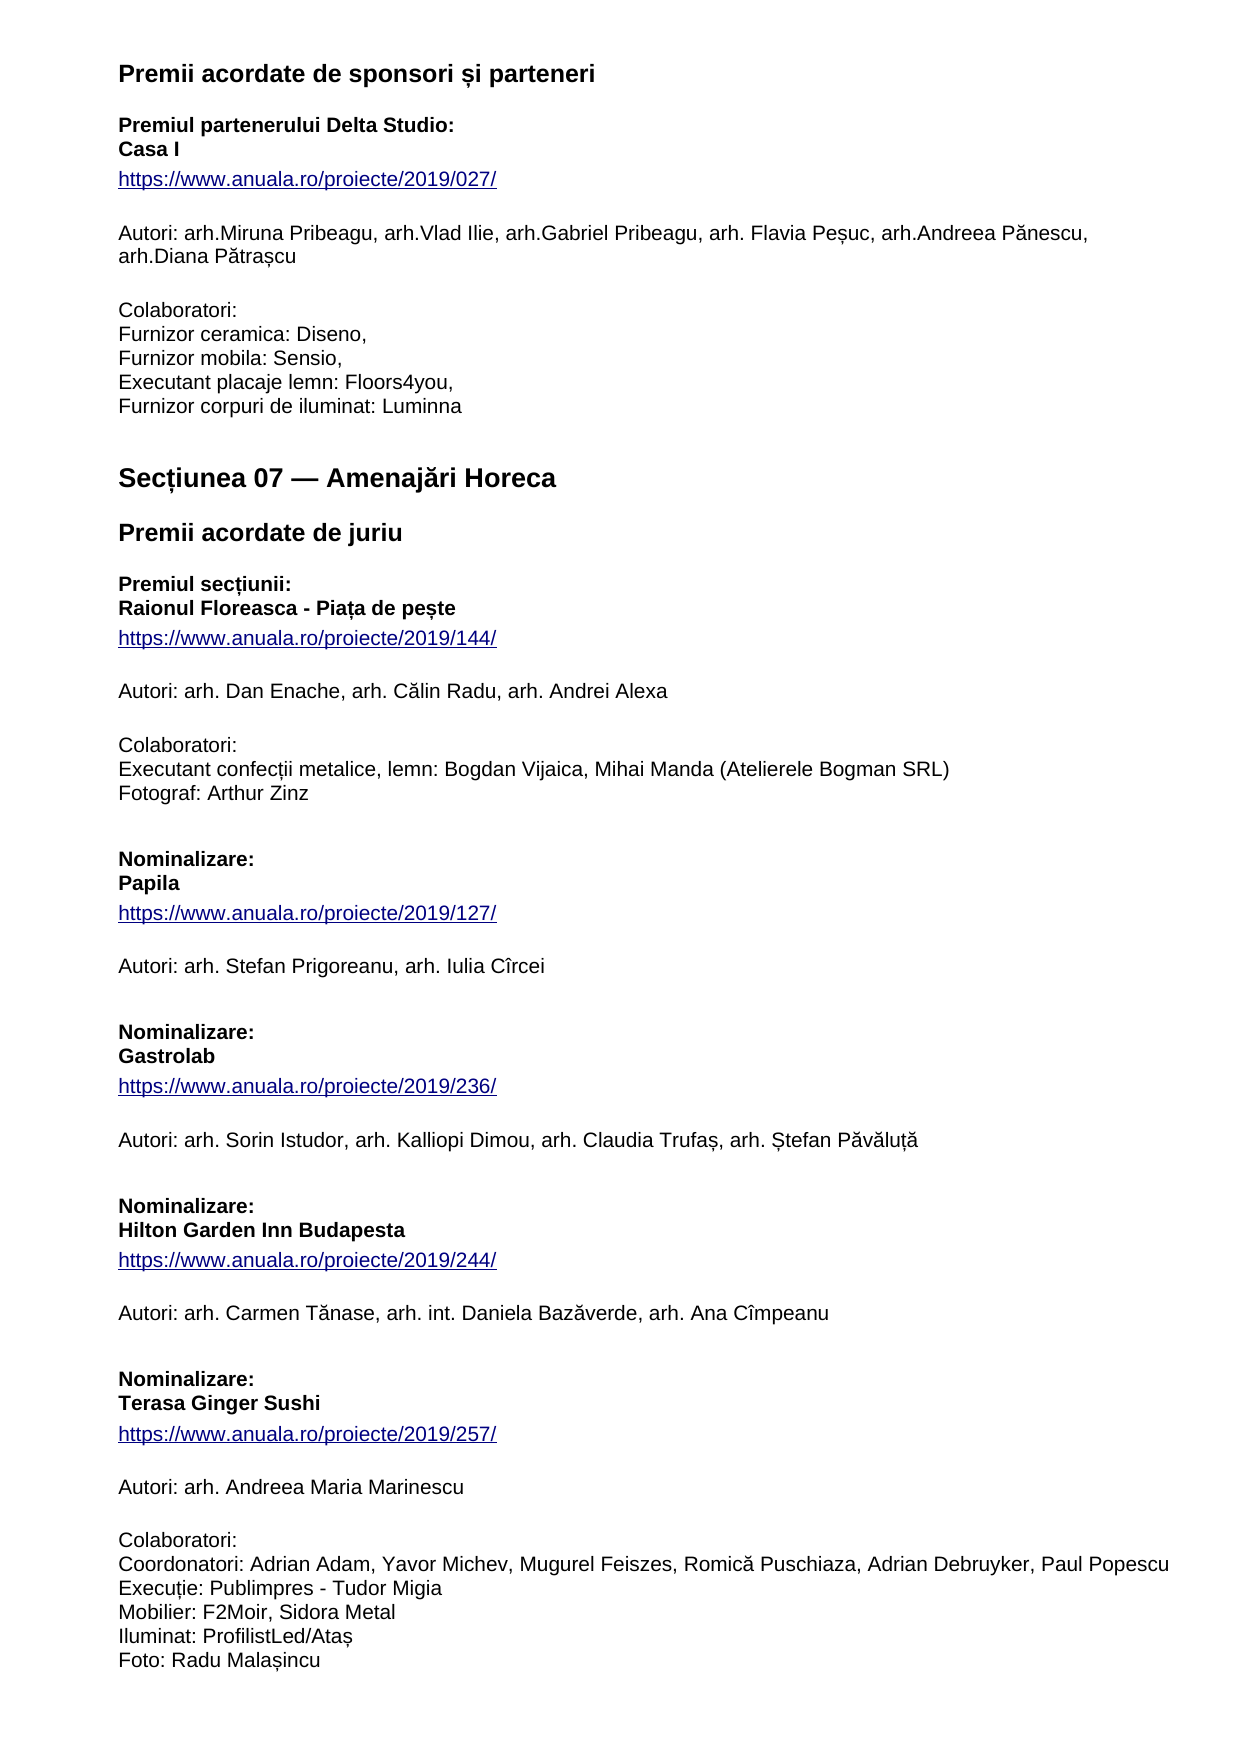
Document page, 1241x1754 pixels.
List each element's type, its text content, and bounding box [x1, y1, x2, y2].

text Autori: arh. Sorin Istudor, arh. Kalliopi Dimou, arh. Claudia Trufaș, arh. Ștefan Păvăluță [118, 1128, 1181, 1152]
subtitle Premii acordate de sponsori și parteneri [118, 59, 1181, 88]
text https://www.anuala.ro/proiecte/2019/257/ [118, 1421, 1181, 1445]
subtitle Nominalizare: Gastrolab [118, 1020, 1181, 1068]
subtitle Premiul secțiunii: Raionul Floreasca - Piața de pește [118, 572, 1181, 619]
text https://www.anuala.ro/proiecte/2019/027/ [118, 167, 1181, 191]
subtitle Nominalizare: Hilton Garden Inn Budapesta [118, 1194, 1181, 1242]
text Autori: arh. Dan Enache, arh. Călin Radu, arh. Andrei Alexa [118, 679, 1181, 703]
text Colaboratori: Coordonatori: Adrian Adam, Yavor Michev, Mugurel Feiszes, Romică Puschiaza, Adrian Debruyker, Paul Popescu Execuție: Publimpres - Tudor Migia Mobilier: F2Moir, Sidora Metal Iluminat: ProfilistLed/Ataș Foto: Radu Malașincu [118, 1528, 1181, 1672]
subtitle Nominalizare: Papila [118, 847, 1181, 894]
text Autori: arh. Carmen Tănase, arh. int. Daniela Bazăverde, arh. Ana Cîmpeanu [118, 1301, 1181, 1325]
text https://www.anuala.ro/proiecte/2019/144/ [118, 626, 1181, 650]
text Autori: arh. Andreea Maria Marinescu [118, 1475, 1181, 1499]
text https://www.anuala.ro/proiecte/2019/236/ [118, 1074, 1181, 1098]
subtitle Premiul partenerului Delta Studio: Casa I [118, 113, 1181, 161]
text https://www.anuala.ro/proiecte/2019/244/ [118, 1248, 1181, 1272]
text https://www.anuala.ro/proiecte/2019/127/ [118, 901, 1181, 925]
subtitle Secțiunea 07 — Amenajări Horeca [118, 462, 1181, 493]
subtitle Nominalizare: Terasa Ginger Sushi [118, 1367, 1181, 1415]
text Colaboratori: Furnizor ceramica: Diseno, Furnizor mobila: Sensio, Executant placaje lemn: Floors4you, Furnizor corpuri de iluminat: Luminna [118, 298, 1181, 418]
text Autori: arh.Miruna Pribeagu, arh.Vlad Ilie, arh.Gabriel Pribeagu, arh. Flavia Peșuc, arh.Andreea Pănescu, arh.Diana Pătrașcu [118, 220, 1181, 268]
text Autori: arh. Stefan Prigoreanu, arh. Iulia Cîrcei [118, 954, 1181, 978]
subtitle Premii acordate de juriu [118, 518, 1181, 547]
text Colaboratori: Executant confecții metalice, lemn: Bogdan Vijaica, Mihai Manda (Atelierele Bogman SRL) Fotograf: Arthur Zinz [118, 733, 1181, 804]
